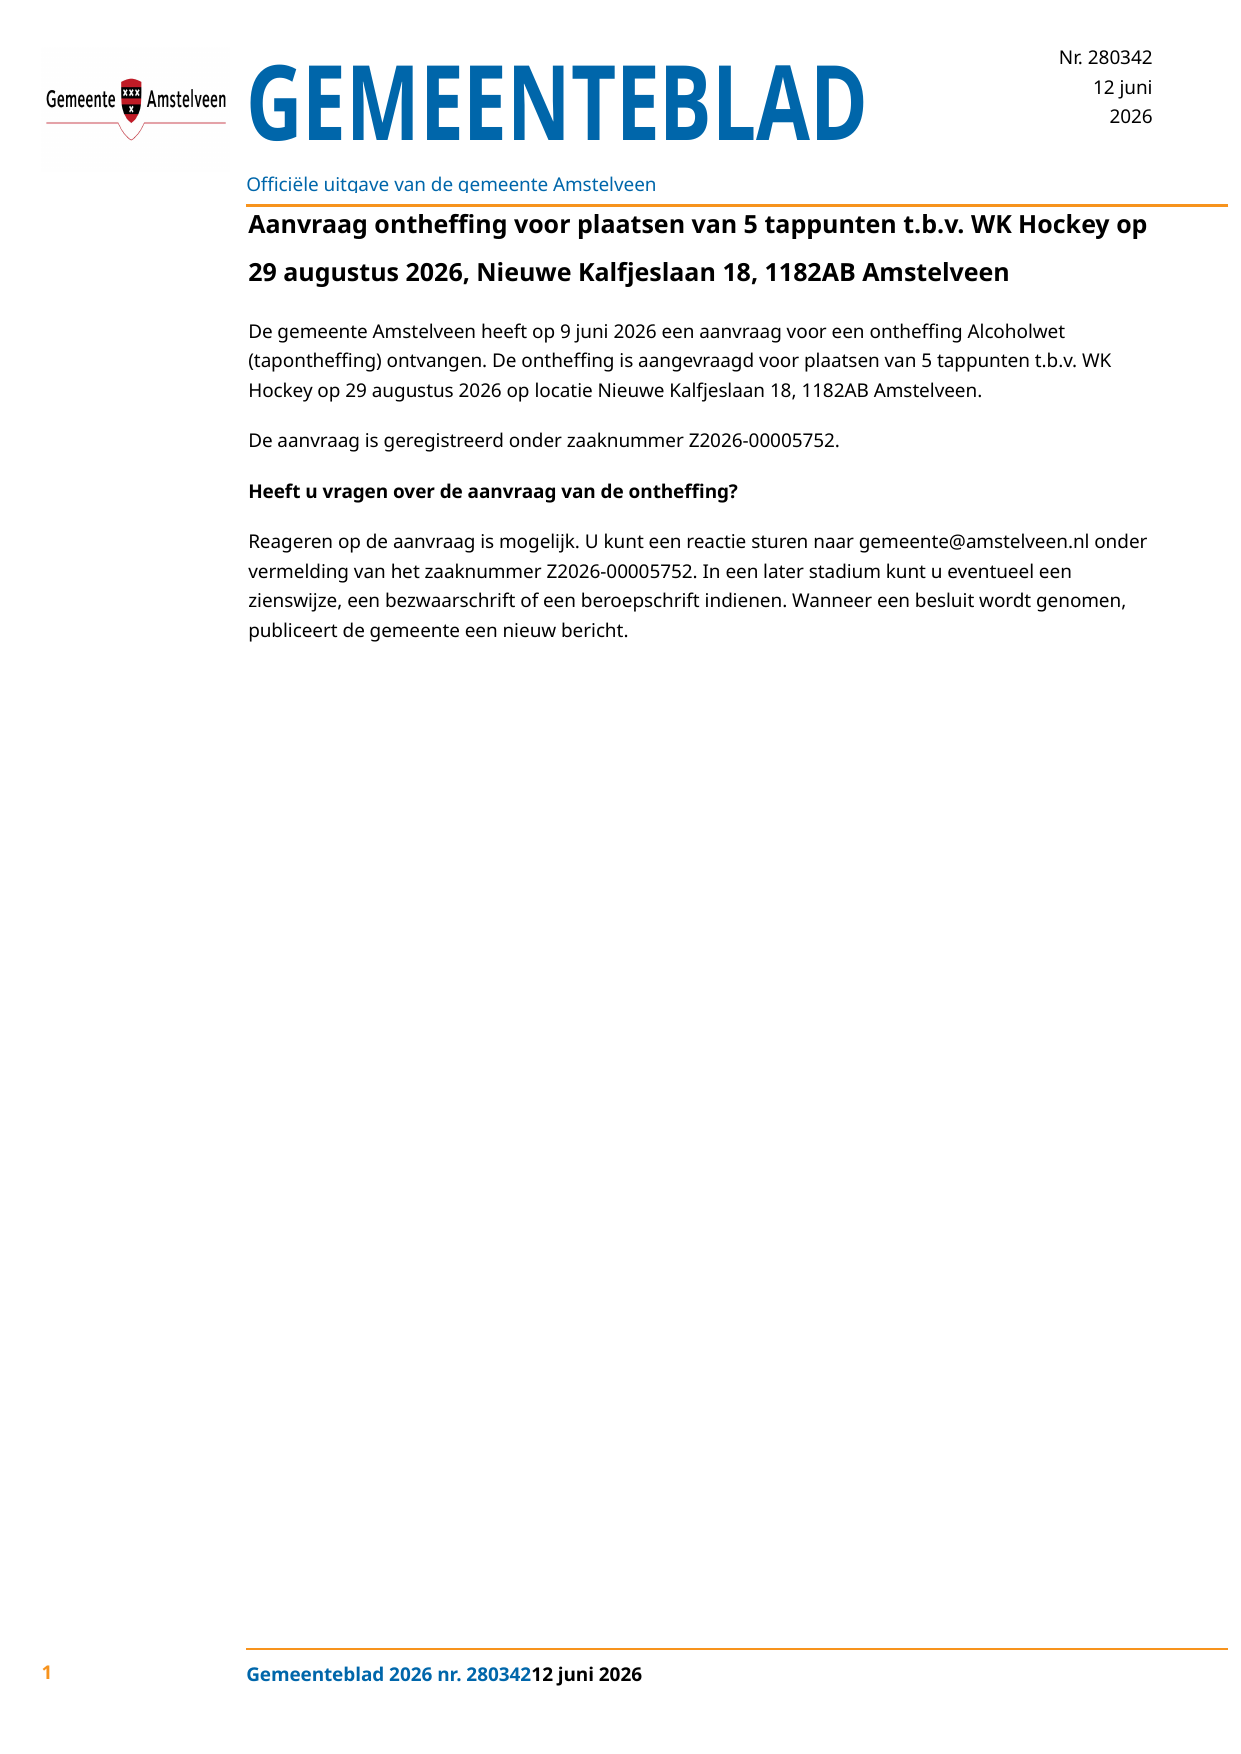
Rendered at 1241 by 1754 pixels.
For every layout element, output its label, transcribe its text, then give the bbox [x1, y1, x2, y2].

text Aanvraag ontheffing voor plaatsen van 5 tappunten t.b.v. WK Hockey op 29 augustus 2026, Nieuwe Kalfjeslaan 18, 1182AB Amstelveen [248, 207, 1152, 288]
text De gemeente Amstelveen heeft op 9 juni 2026 een aanvraag voor een ontheffing Alcoholwet (tapontheffing) ontvangen. De ontheffing is aangevraagd voor plaatsen van 5 tappunten t.b.v. WK Hockey op 29 augustus 2026 op locatie Nieuwe Kalfjeslaan 18, 1182AB Amstelveen. [248, 318, 1152, 403]
picture [41, 47, 231, 172]
text Reageren op de aanvraag is mogelijk. U kunt een reactie sturen naar gemeente@amstelveen.nl onder vermelding van het zaaknummer Z2026-00005752. In een later stadium kunt u eventueel een zienswijze, een bezwaarschrift of een beroepschrift indienen. Wanneer een besluit wordt genomen, publiceert de gemeente een nieuw bericht. [248, 528, 1152, 643]
text Heeft u vragen over de aanvraag van de ontheffing? [248, 478, 1152, 504]
text De aanvraag is geregistreerd onder zaaknummer Z2026-00005752. [248, 427, 1152, 453]
